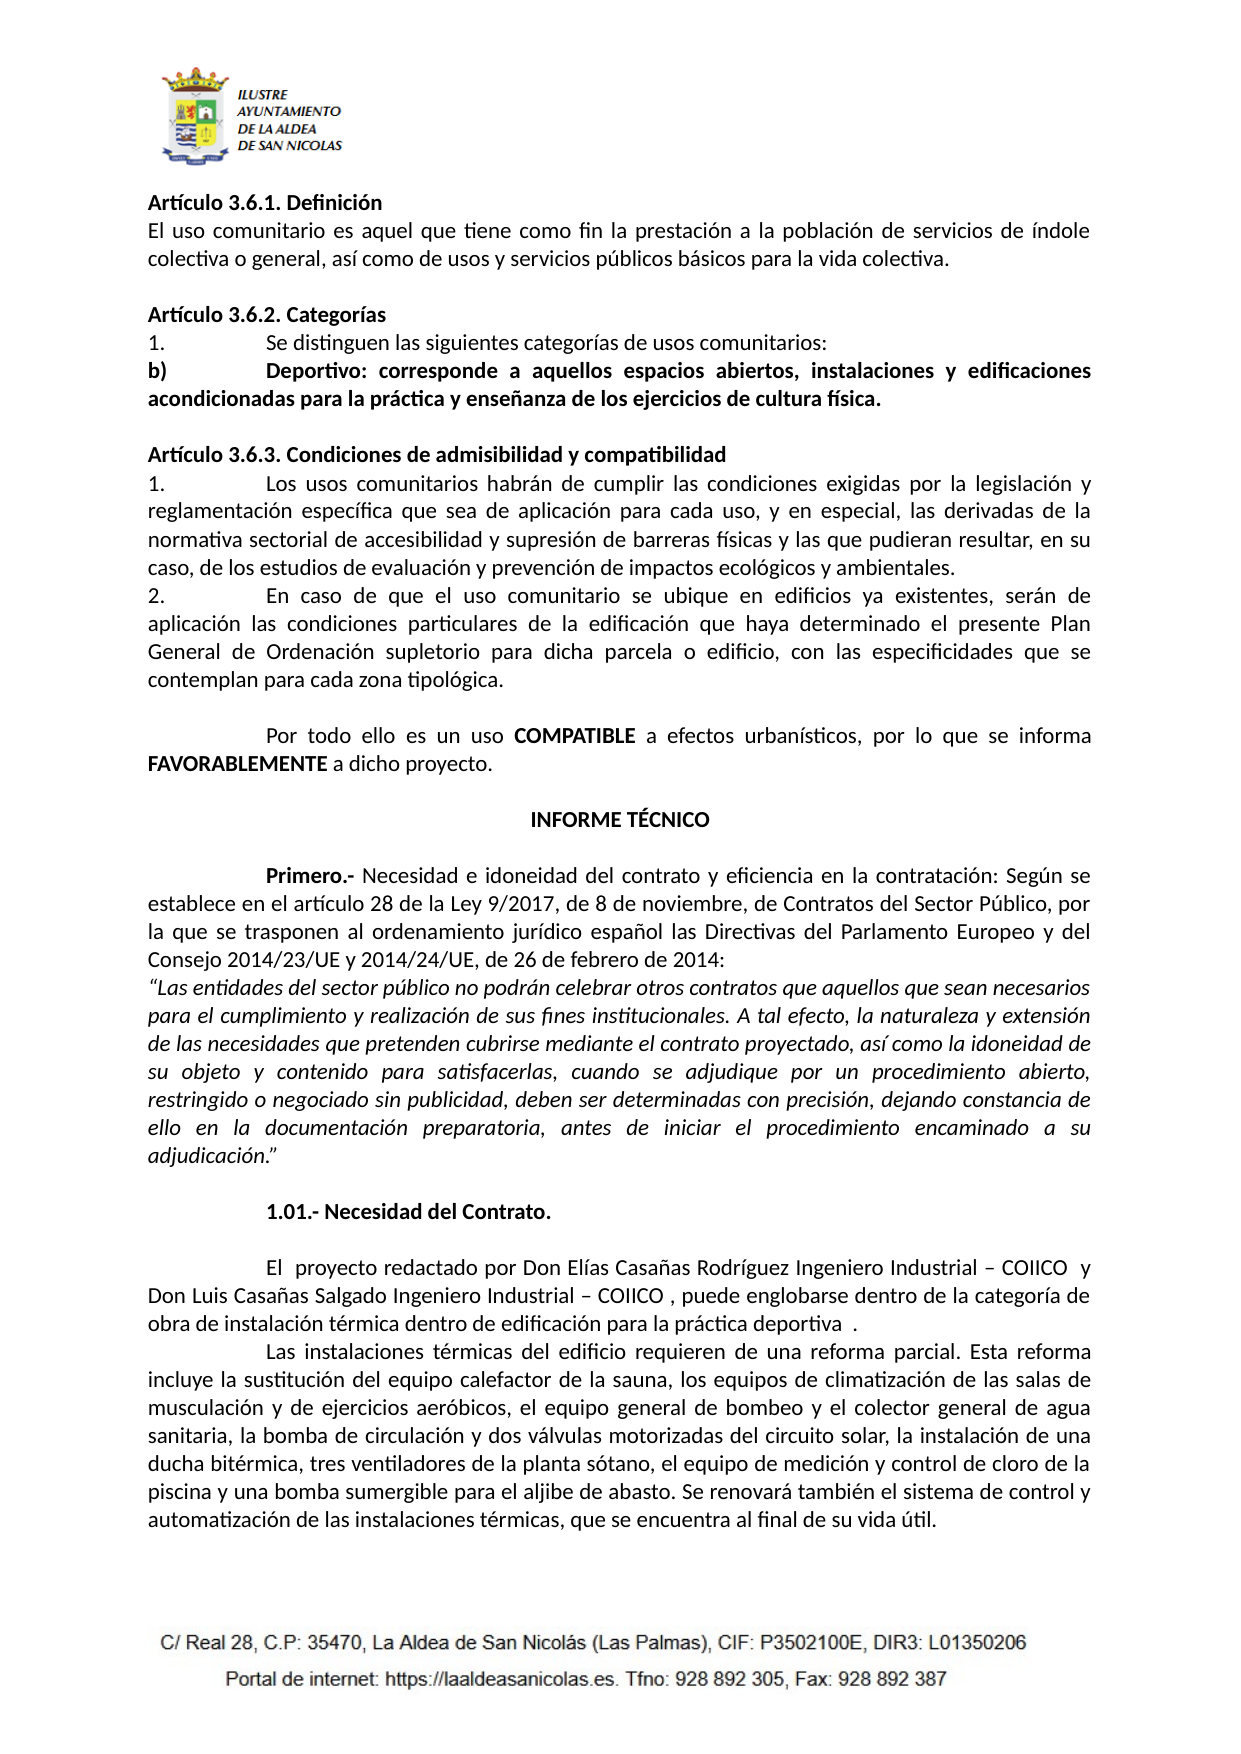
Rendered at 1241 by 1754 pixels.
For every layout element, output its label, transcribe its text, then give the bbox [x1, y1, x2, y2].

picture [148, 59, 358, 173]
text 1. Los usos comunitarios habrán de cumplir las condiciones exigidas por la legislación y reglamentación específica que sea de aplicación para cada uso, y en especial, las derivadas de la normativa sectorial de accesibilidad y supresión de barreras físicas y las que pudieran resultar, en su caso, de los estudios de evaluación y prevención de impactos ecológicos y ambientales. [148, 469, 1093, 581]
picture [148, 1626, 1034, 1695]
text El proyecto redactado por Don Elías Casañas Rodríguez Ingeniero Industrial – COIICO y Don Luis Casañas Salgado Ingeniero Industrial – COIICO , puede englobarse dentro de la categoría de obra de instalación térmica dentro de edificación para la práctica deportiva . [148, 1253, 1093, 1337]
text Por todo ello es un uso COMPATIBLE a efectos urbanísticos, por lo que se informa FAVORABLEMENTE a dicho proyecto. [148, 721, 1093, 777]
text 1. Se distinguen las siguientes categorías de usos comunitarios: [148, 328, 1093, 357]
text 1.01.- Necesidad del Contrato. [148, 1197, 1093, 1225]
text Las instalaciones térmicas del edificio requieren de una reforma parcial. Esta reforma incluye la sustitución del equipo calefactor de la sauna, los equipos de climatización de las salas de musculación y de ejercicios aeróbicos, el equipo general de bombeo y el colector general de agua sanitaria, la bomba de circulación y dos válvulas motorizadas del circuito solar, la instalación de una ducha bitérmica, tres ventiladores de la planta sótano, el equipo de medición y control de cloro de la piscina y una bomba sumergible para el aljibe de abasto. Se renovará también el sistema de control y automatización de las instalaciones térmicas, que se encuentra al final de su vida útil. [148, 1337, 1093, 1533]
text INFORME TÉCNICO [148, 805, 1093, 833]
text 2. En caso de que el uso comunitario se ubique en edificios ya existentes, serán de aplicación las condiciones particulares de la edificación que haya determinado el presente Plan General de Ordenación supletorio para dicha parcela o edificio, con las especificidades que se contemplan para cada zona tipológica. [148, 581, 1093, 693]
text b) Deportivo: corresponde a aquellos espacios abiertos, instalaciones y edificaciones acondicionadas para la práctica y enseñanza de los ejercicios de cultura física. [148, 357, 1093, 413]
text “Las entidades del sector público no podrán celebrar otros contratos que aquellos que sean necesarios para el cumplimiento y realización de sus fines institucionales. A tal efecto, la naturaleza y extensión de las necesidades que pretenden cubrirse mediante el contrato proyectado, así como la idoneidad de su objeto y contenido para satisfacerlas, cuando se adjudique por un procedimiento abierto, restringido o negociado sin publicidad, deben ser determinadas con precisión, dejando constancia de ello en la documentación preparatoria, antes de iniciar el procedimiento encaminado a su adjudicación.” [148, 973, 1093, 1169]
text Artículo 3.6.1. Definición [148, 188, 1093, 216]
text El uso comunitario es aquel que tiene como fin la prestación a la población de servicios de índole colectiva o general, así como de usos y servicios públicos básicos para la vida colectiva. [148, 216, 1093, 272]
text Artículo 3.6.3. Condiciones de admisibilidad y compatibilidad [148, 441, 1093, 469]
text Artículo 3.6.2. Categorías [148, 301, 1093, 328]
text Primero.- Necesidad e idoneidad del contrato y eficiencia en la contratación: Según se establece en el artículo 28 de la Ley 9/2017, de 8 de noviembre, de Contratos del Sector Público, por la que se trasponen al ordenamiento jurídico español las Directivas del Parlamento Europeo y del Consejo 2014/23/UE y 2014/24/UE, de 26 de febrero de 2014: [148, 861, 1093, 973]
